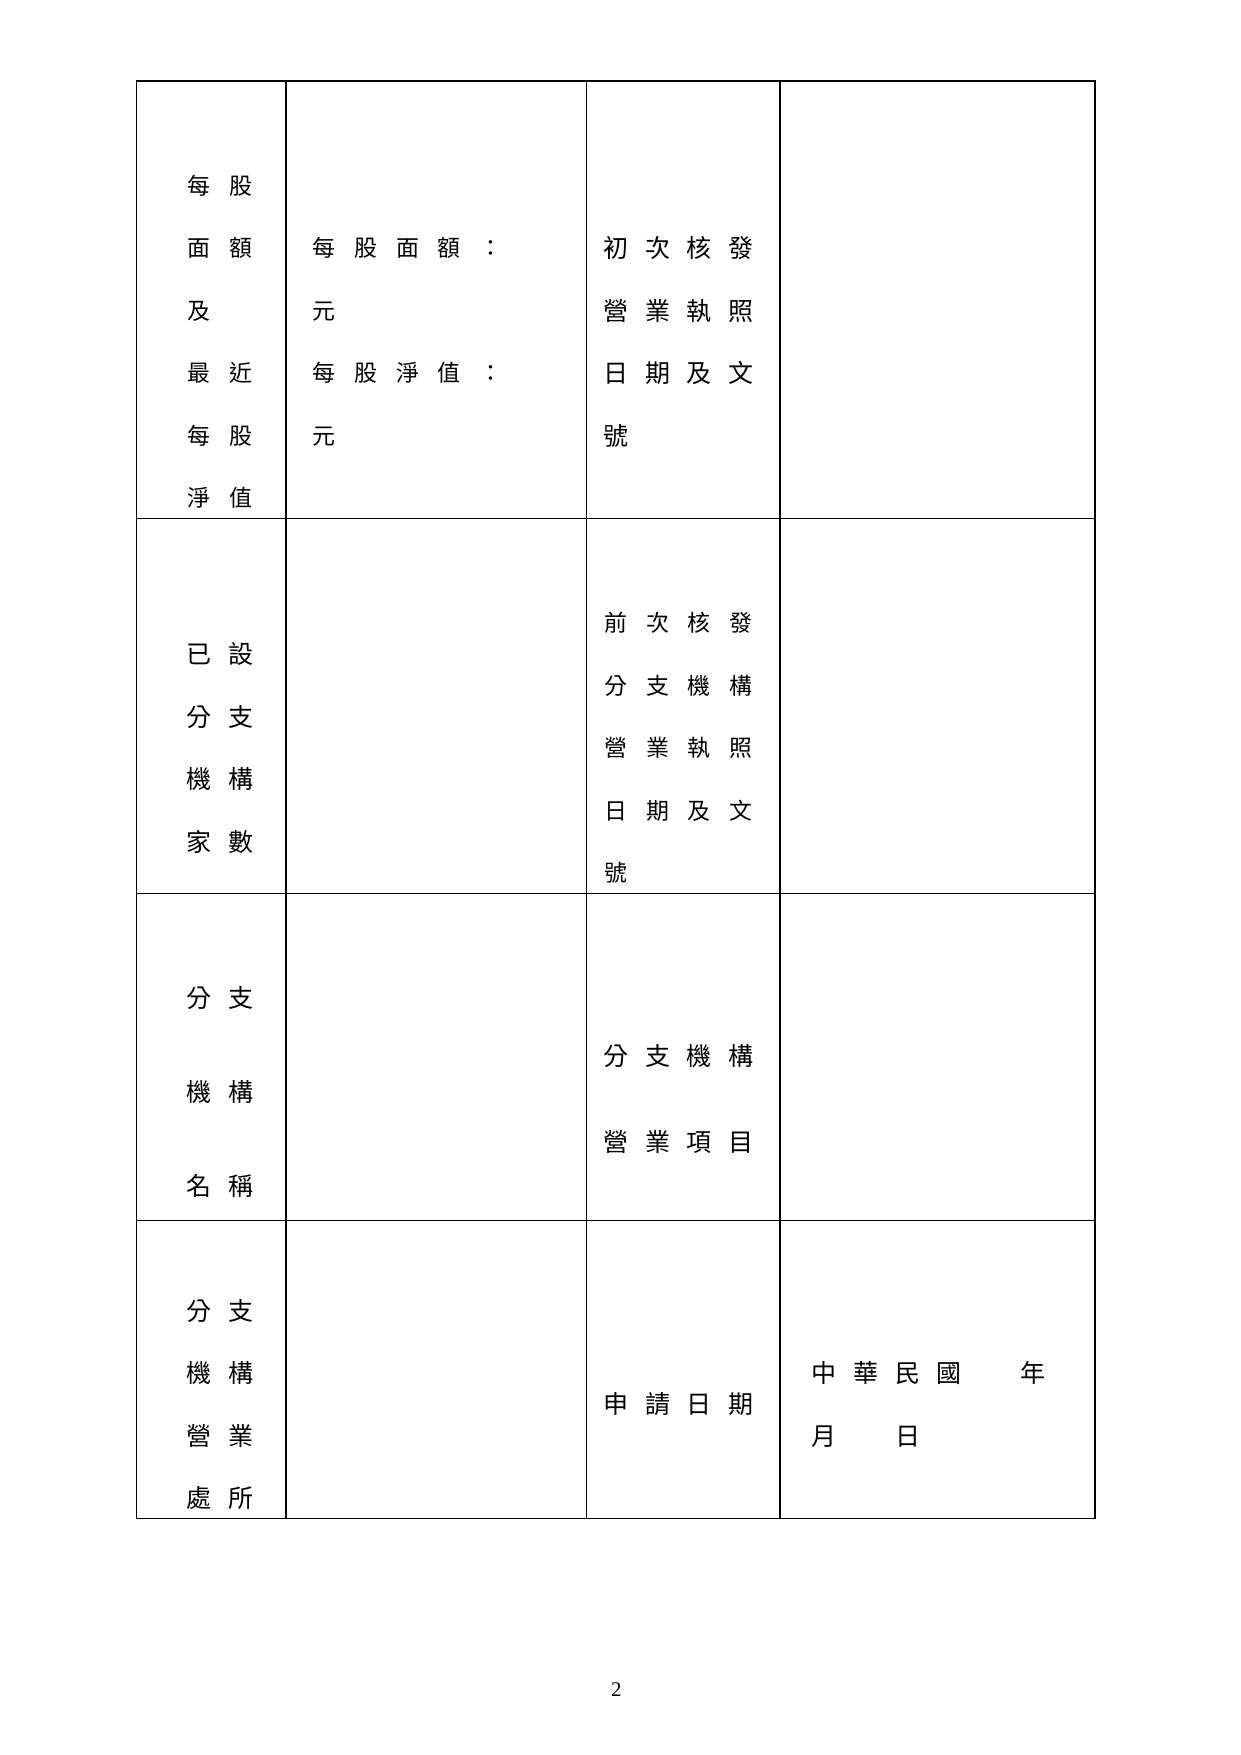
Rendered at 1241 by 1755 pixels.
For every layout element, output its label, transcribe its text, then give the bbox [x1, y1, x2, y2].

table_cell [781, 82, 1094, 518]
table_cell 每股面額及 最近每股淨值 [137, 82, 285, 518]
table_cell 申請日期 [587, 1221, 779, 1518]
table_cell 已設分支機構家數 [137, 519, 285, 893]
table_cell 前次核發分支機構營業執照日期及文號 [587, 519, 779, 893]
table_cell [287, 1221, 586, 1518]
table_cell 中華民國 年 月 日 [781, 1221, 1094, 1518]
table_cell [781, 519, 1094, 893]
table_cell 分支機構名稱 [137, 894, 285, 1219]
table_cell [287, 894, 586, 1219]
table_cell [287, 519, 586, 893]
table_cell 初次核發營業執照日期及文號 [587, 82, 779, 518]
table_cell 分支機構 營業處所 [137, 1221, 285, 1518]
table_cell 分支機構 營業項目 [587, 894, 779, 1219]
table_cell 每股面額： 元 每股淨值： 元 [287, 82, 586, 518]
table_cell [781, 894, 1094, 1219]
